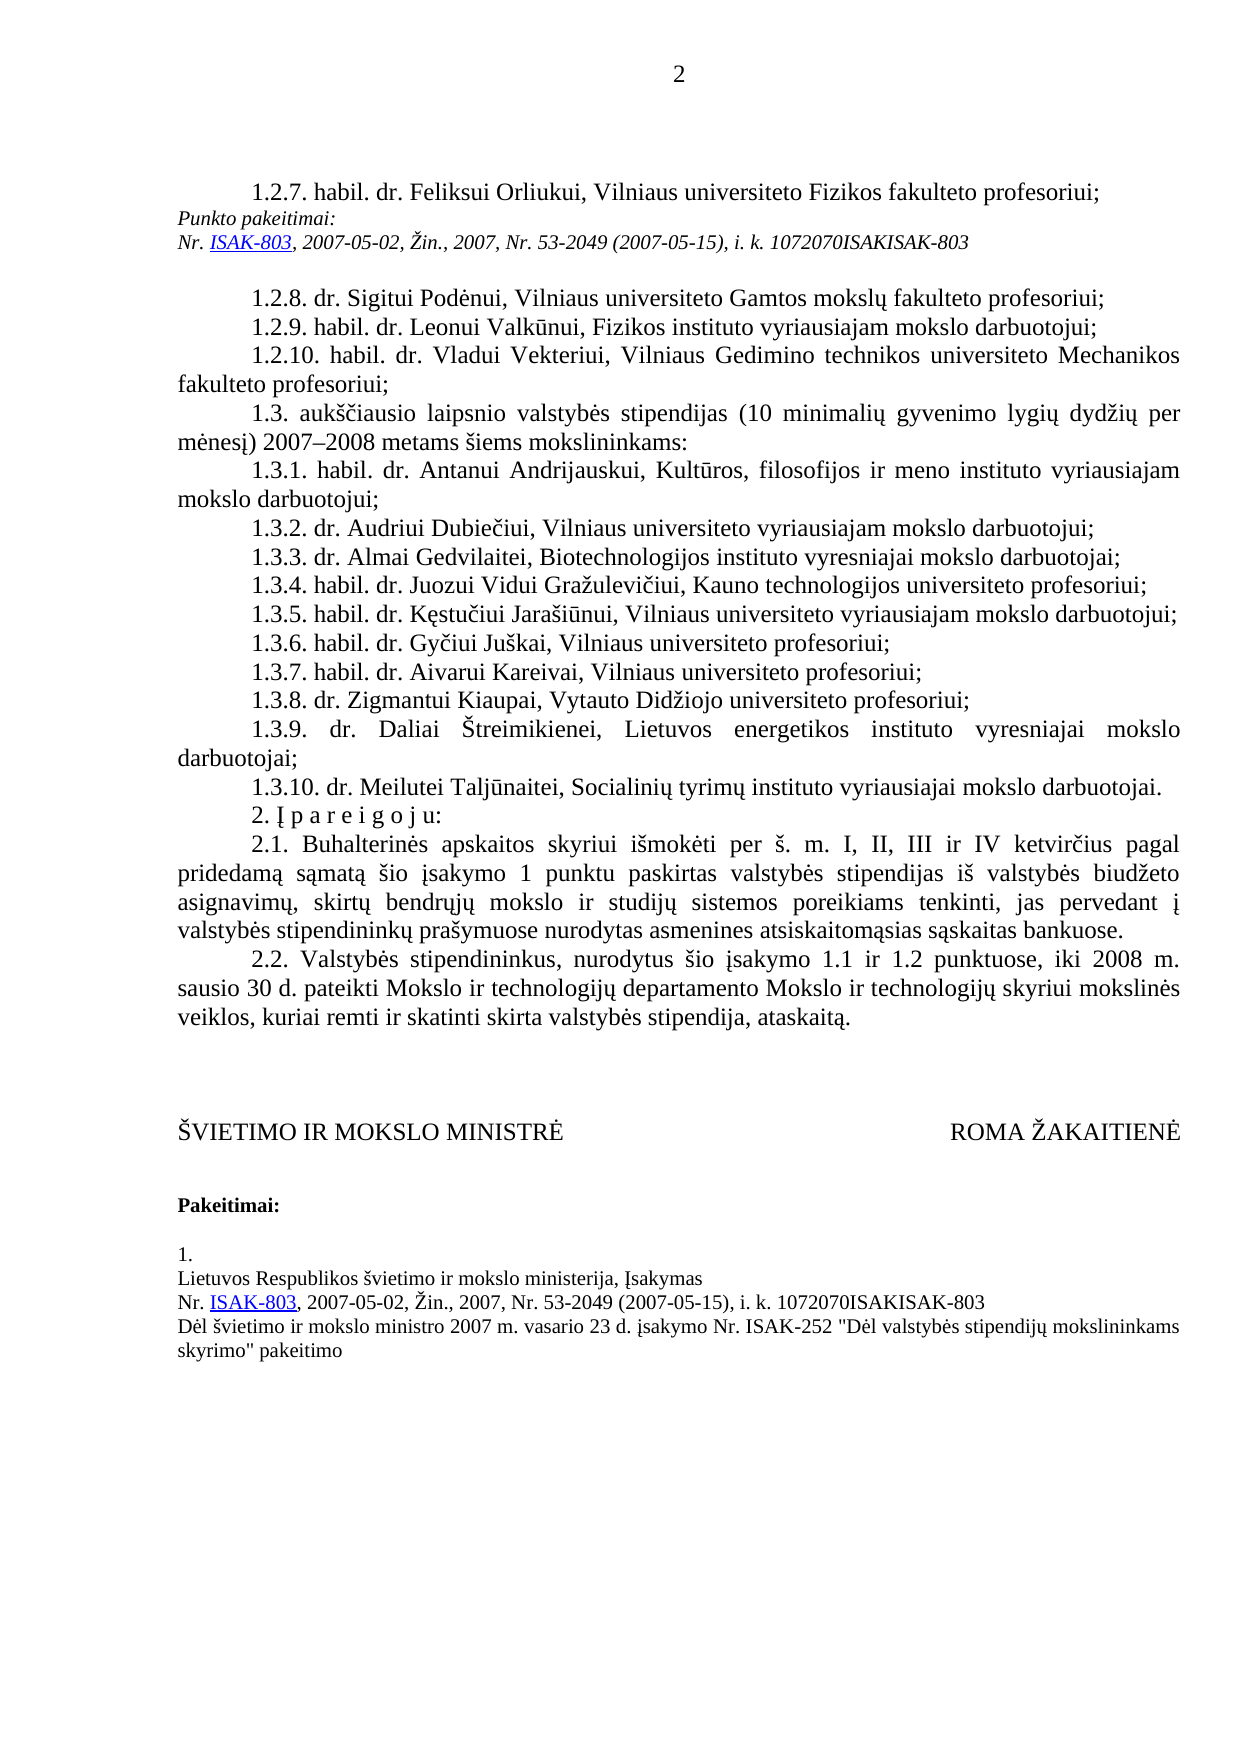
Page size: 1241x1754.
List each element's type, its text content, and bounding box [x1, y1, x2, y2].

text 1.2.8. dr. Sigitui Podėnui, Vilniaus universiteto Gamtos mokslų fakulteto profesoriui; [177, 283, 1181, 312]
text 1.3.6. habil. dr. Gyčiui Juškai, Vilniaus universiteto profesoriui; [177, 628, 1181, 657]
text Punkto pakeitimai: [177, 206, 1181, 230]
text 2.1. Buhalterinės apskaitos skyriui išmokėti per š. m. I, II, III ir IV ketvirčius pagal pridedamą sąmatą šio įsakymo 1 punktu paskirtas valstybės stipendijas iš valstybės biudžeto asignavimų, skirtų bendrųjų mokslo ir studijų sistemos poreikiams tenkinti, jas pervedant į valstybės stipendininkų prašymuose nurodytas asmenines atsiskaitomąsias sąskaitas bankuose. [177, 829, 1181, 944]
text ŠVIETIMO IR MOKSLO MINISTRĖ ROMA ŽAKAITIENĖ [177, 1117, 1181, 1145]
text Dėl švietimo ir mokslo ministro 2007 m. vasario 23 d. įsakymo Nr. ISAK-252 "Dėl valstybės stipendijų mokslininkams skyrimo" pakeitimo [177, 1314, 1181, 1362]
text 1.3. aukščiausio laipsnio valstybės stipendijas (10 minimalių gyvenimo lygių dydžių per mėnesį) 2007–2008 metams šiems mokslininkams: [177, 398, 1181, 455]
text Pakeitimai: [177, 1193, 1181, 1217]
text Lietuvos Respublikos švietimo ir mokslo ministerija, Įsakymas [177, 1266, 1181, 1290]
text 1.3.3. dr. Almai Gedvilaitei, Biotechnologijos instituto vyresniajai mokslo darbuotojai; [177, 542, 1181, 570]
text Nr. ISAK-803, 2007-05-02, Žin., 2007, Nr. 53-2049 (2007-05-15), i. k. 1072070ISAKISAK-803 [177, 230, 1181, 254]
text 1.3.2. dr. Audriui Dubiečiui, Vilniaus universiteto vyriausiajam mokslo darbuotojui; [177, 513, 1181, 542]
text 1.3.1. habil. dr. Antanui Andrijauskui, Kultūros, filosofijos ir meno instituto vyriausiajam mokslo darbuotojui; [177, 455, 1181, 513]
text 1.3.10. dr. Meilutei Taljūnaitei, Socialinių tyrimų instituto vyriausiajai mokslo darbuotojai. [177, 772, 1181, 800]
text 1.2.10. habil. dr. Vladui Vekteriui, Vilniaus Gedimino technikos universiteto Mechanikos fakulteto profesoriui; [177, 340, 1181, 398]
text Nr. ISAK-803, 2007-05-02, Žin., 2007, Nr. 53-2049 (2007-05-15), i. k. 1072070ISAKISAK-803 [177, 1290, 1181, 1314]
text 2. Įpareigoju: [177, 800, 1181, 829]
text 1.3.9. dr. Daliai Štreimikienei, Lietuvos energetikos instituto vyresniajai mokslo darbuotojai; [177, 714, 1181, 772]
text 1.2.7. habil. dr. Feliksui Orliukui, Vilniaus universiteto Fizikos fakulteto profesoriui; [177, 177, 1181, 206]
text 1.2.9. habil. dr. Leonui Valkūnui, Fizikos instituto vyriausiajam mokslo darbuotojui; [177, 312, 1181, 340]
text 1.3.4. habil. dr. Juozui Vidui Gražulevičiui, Kauno technologijos universiteto profesoriui; [177, 570, 1181, 599]
text 1. [177, 1242, 1181, 1266]
text 2.2. Valstybės stipendininkus, nurodytus šio įsakymo 1.1 ir 1.2 punktuose, iki 2008 m. sausio 30 d. pateikti Mokslo ir technologijų departamento Mokslo ir technologijų skyriui mokslinės veiklos, kuriai remti ir skatinti skirta valstybės stipendija, ataskaitą. [177, 944, 1181, 1030]
text 1.3.7. habil. dr. Aivarui Kareivai, Vilniaus universiteto profesoriui; [177, 657, 1181, 685]
text 1.3.5. habil. dr. Kęstučiui Jarašiūnui, Vilniaus universiteto vyriausiajam mokslo darbuotojui; [177, 599, 1181, 628]
text 1.3.8. dr. Zigmantui Kiaupai, Vytauto Didžiojo universiteto profesoriui; [177, 685, 1181, 714]
